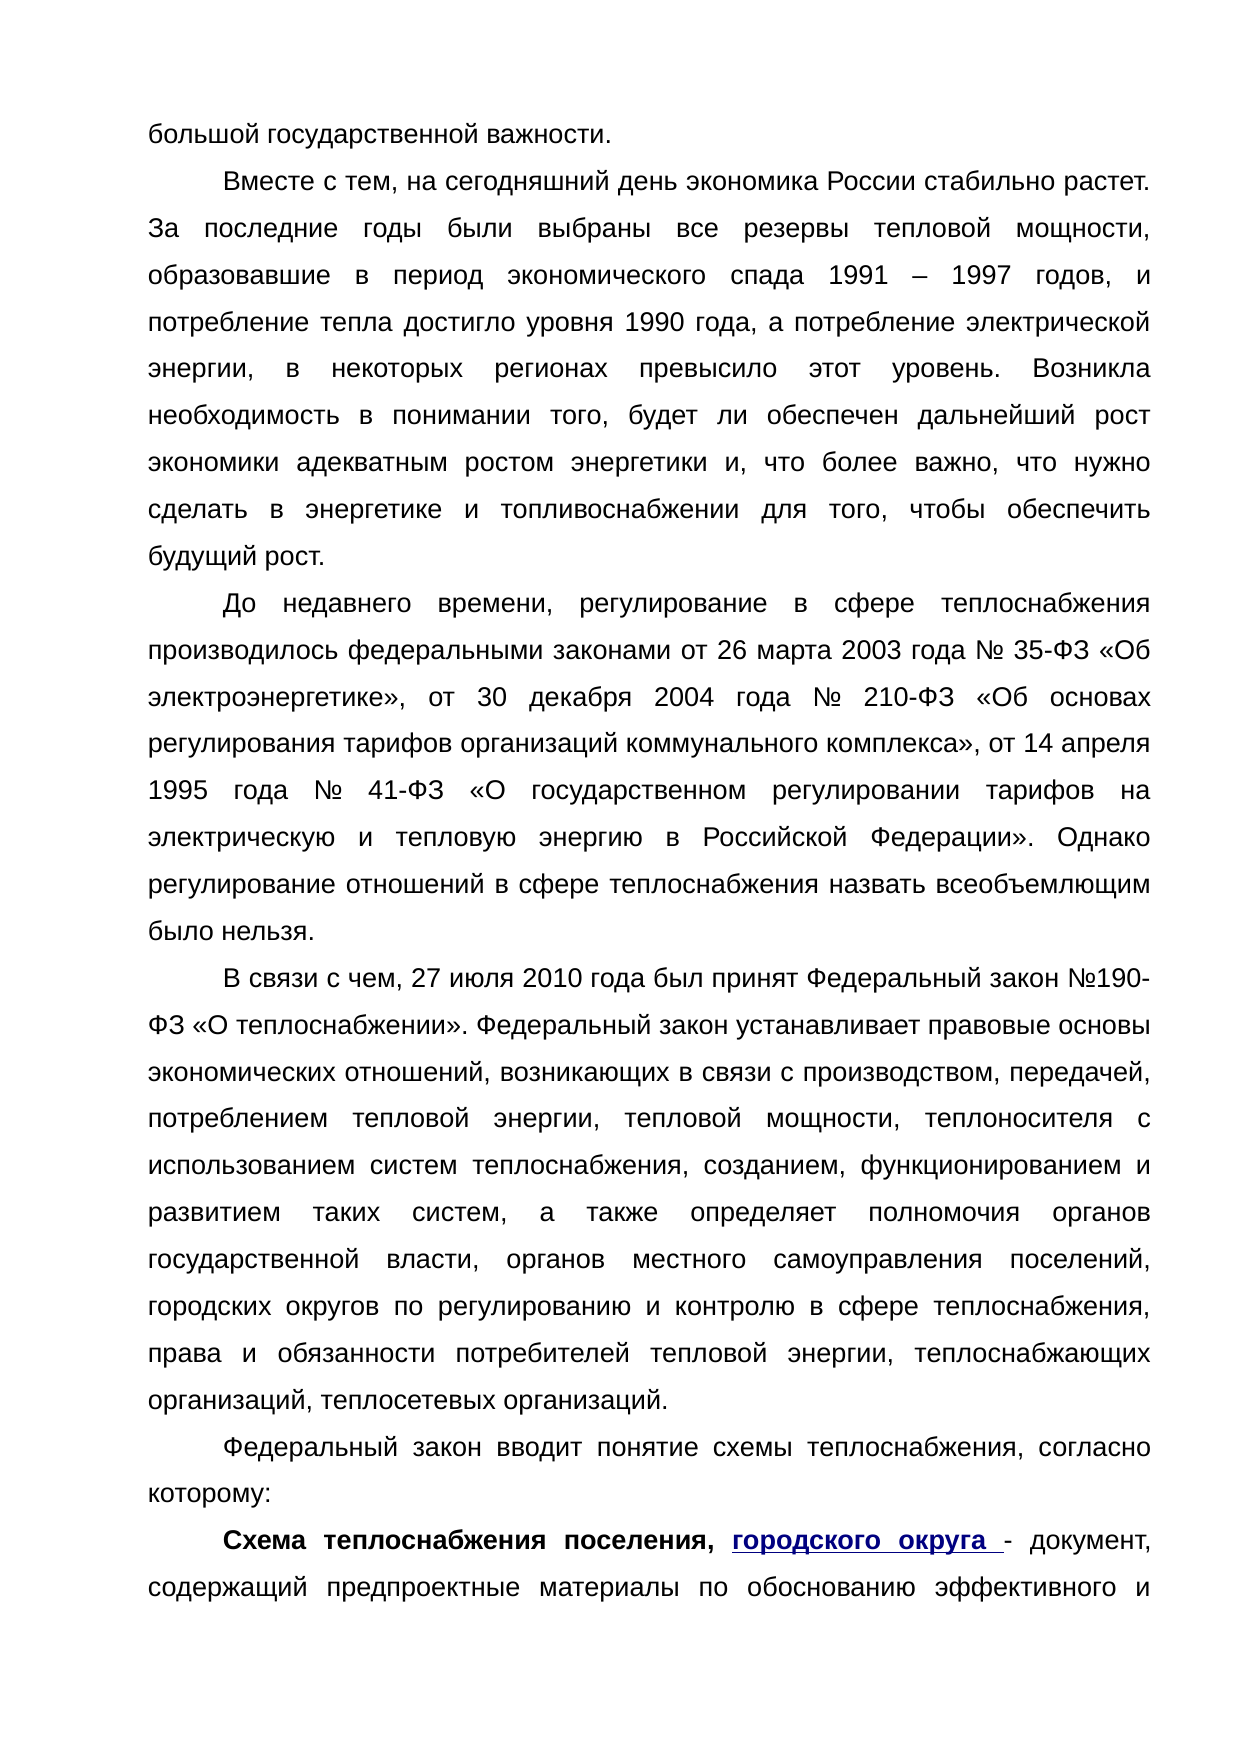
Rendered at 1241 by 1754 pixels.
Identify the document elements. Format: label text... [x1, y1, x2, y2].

text большой государственной важности. [148, 118, 1152, 149]
text Федеральный закон вводит понятие схемы теплоснабжения, согласно которому: [148, 1431, 1152, 1509]
text В связи с чем, 27 июля 2010 года был принят Федеральный закон №190-ФЗ «О теплоснабжении». Федеральный закон устанавливает правовые основы экономических отношений, возникающих в связи с производством, передачей, потреблением тепловой энергии, тепловой мощности, теплоносителя с использованием систем теплоснабжения, созданием, функционированием и развитием таких систем, а также определяет полномочия органов государственной власти, органов местного самоуправления поселений, городских округов по регулированию и контролю в сфере теплоснабжения, права и обязанности потребителей тепловой энергии, теплоснабжающих организаций, теплосетевых организаций. [148, 962, 1152, 1415]
text До недавнего времени, регулирование в сфере теплоснабжения производилось федеральными законами от 26 марта 2003 года № 35-ФЗ «Об электроэнергетике», от 30 декабря 2004 года № 210-ФЗ «Об основах регулирования тарифов организаций коммунального комплекса», от 14 апреля 1995 года № 41-ФЗ «О государственном регулировании тарифов на электрическую и тепловую энергию в Российской Федерации». Однако регулирование отношений в сфере теплоснабжения назвать всеобъемлющим было нельзя. [148, 587, 1152, 946]
text Вместе с тем, на сегодняшний день экономика России стабильно растет. За последние годы были выбраны все резервы тепловой мощности, образовавшие в период экономического спада 1991 – 1997 годов, и потребление тепла достигло уровня 1990 года, а потребление электрической энергии, в некоторых регионах превысило этот уровень. Возникла необходимость в понимании того, будет ли обеспечен дальнейший рост экономики адекватным ростом энергетики и, что более важно, что нужно сделать в энергетике и топливоснабжении для того, чтобы обеспечить будущий рост. [148, 165, 1152, 571]
text Схема теплоснабжения поселения, городского округа - документ, содержащий предпроектные материалы по обоснованию эффективного и [148, 1524, 1152, 1602]
